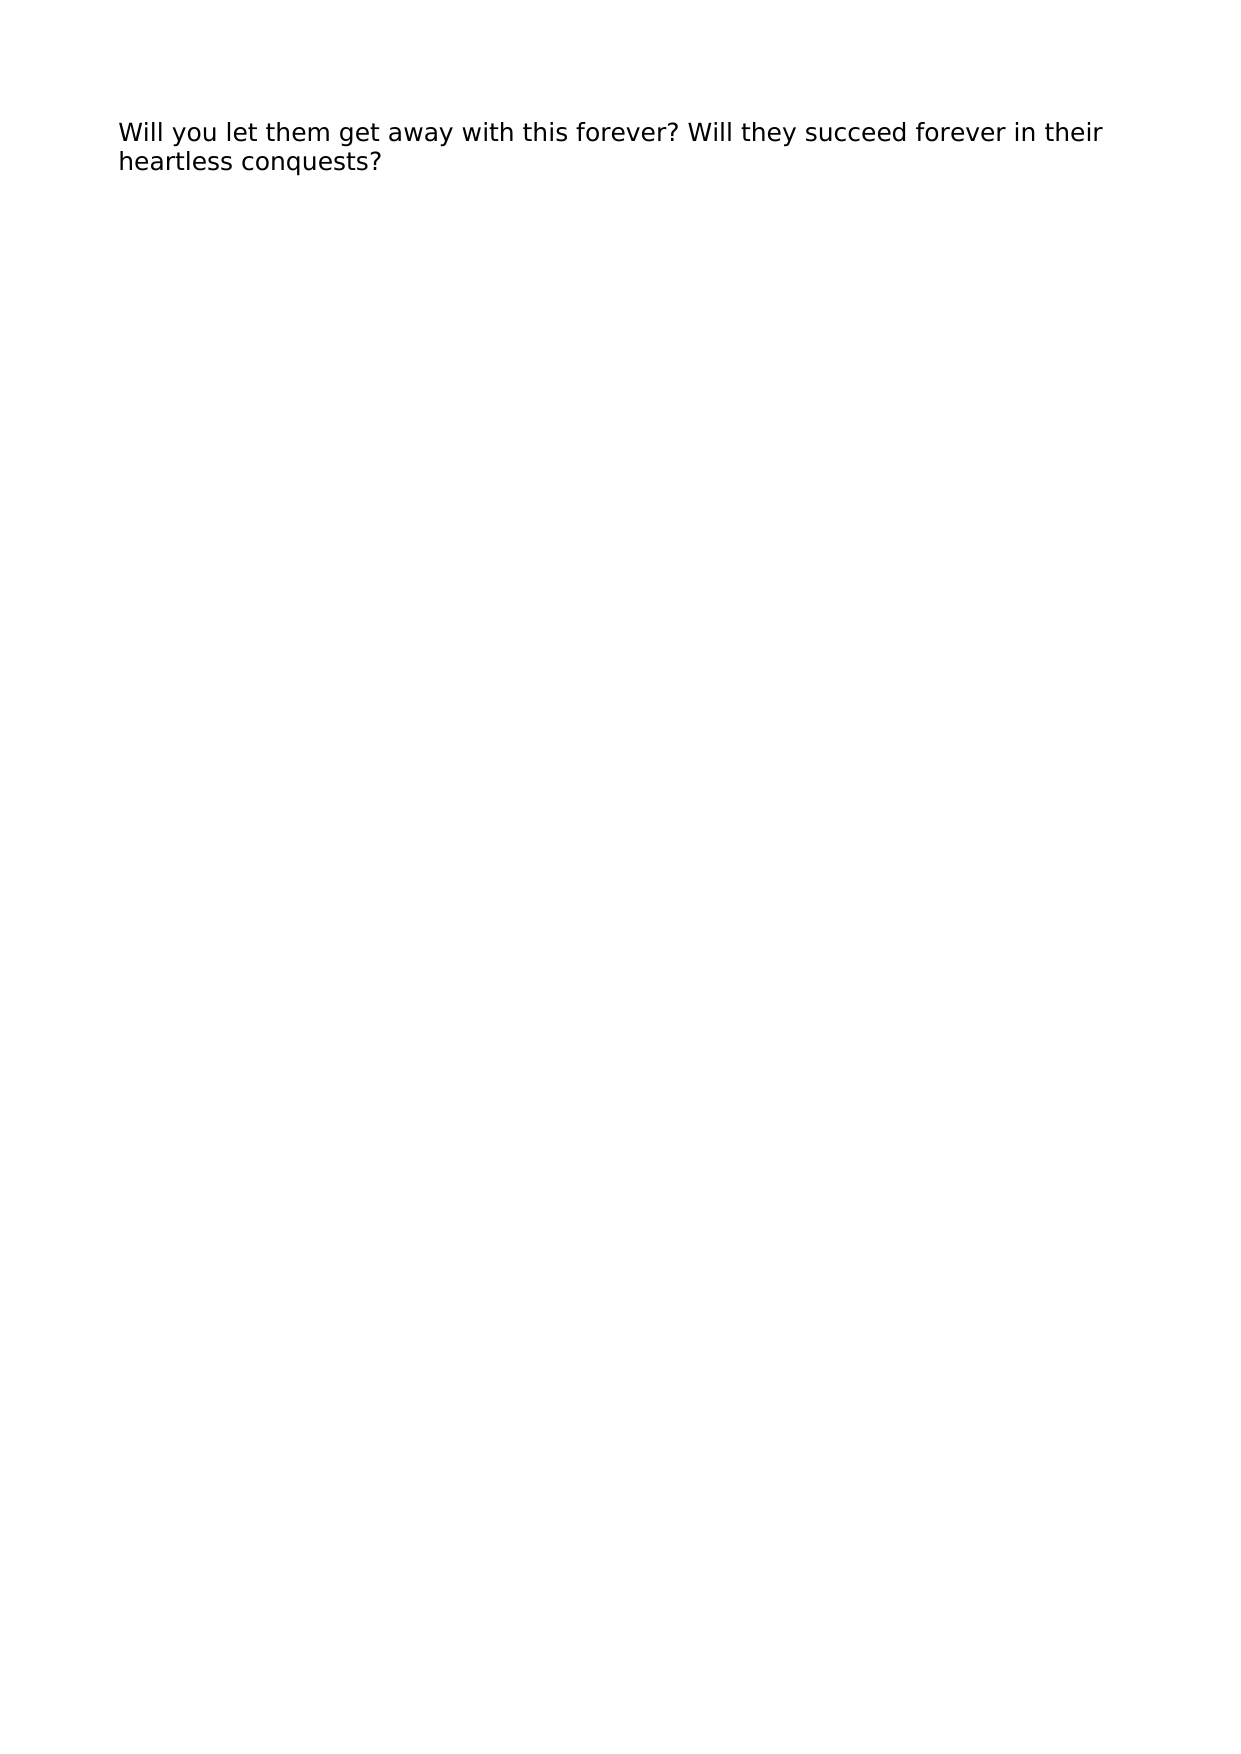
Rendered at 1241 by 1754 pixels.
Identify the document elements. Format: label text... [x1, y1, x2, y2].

text Will you let them get away with this forever? Will they succeed forever in their heartless conquests? [118, 118, 1122, 176]
